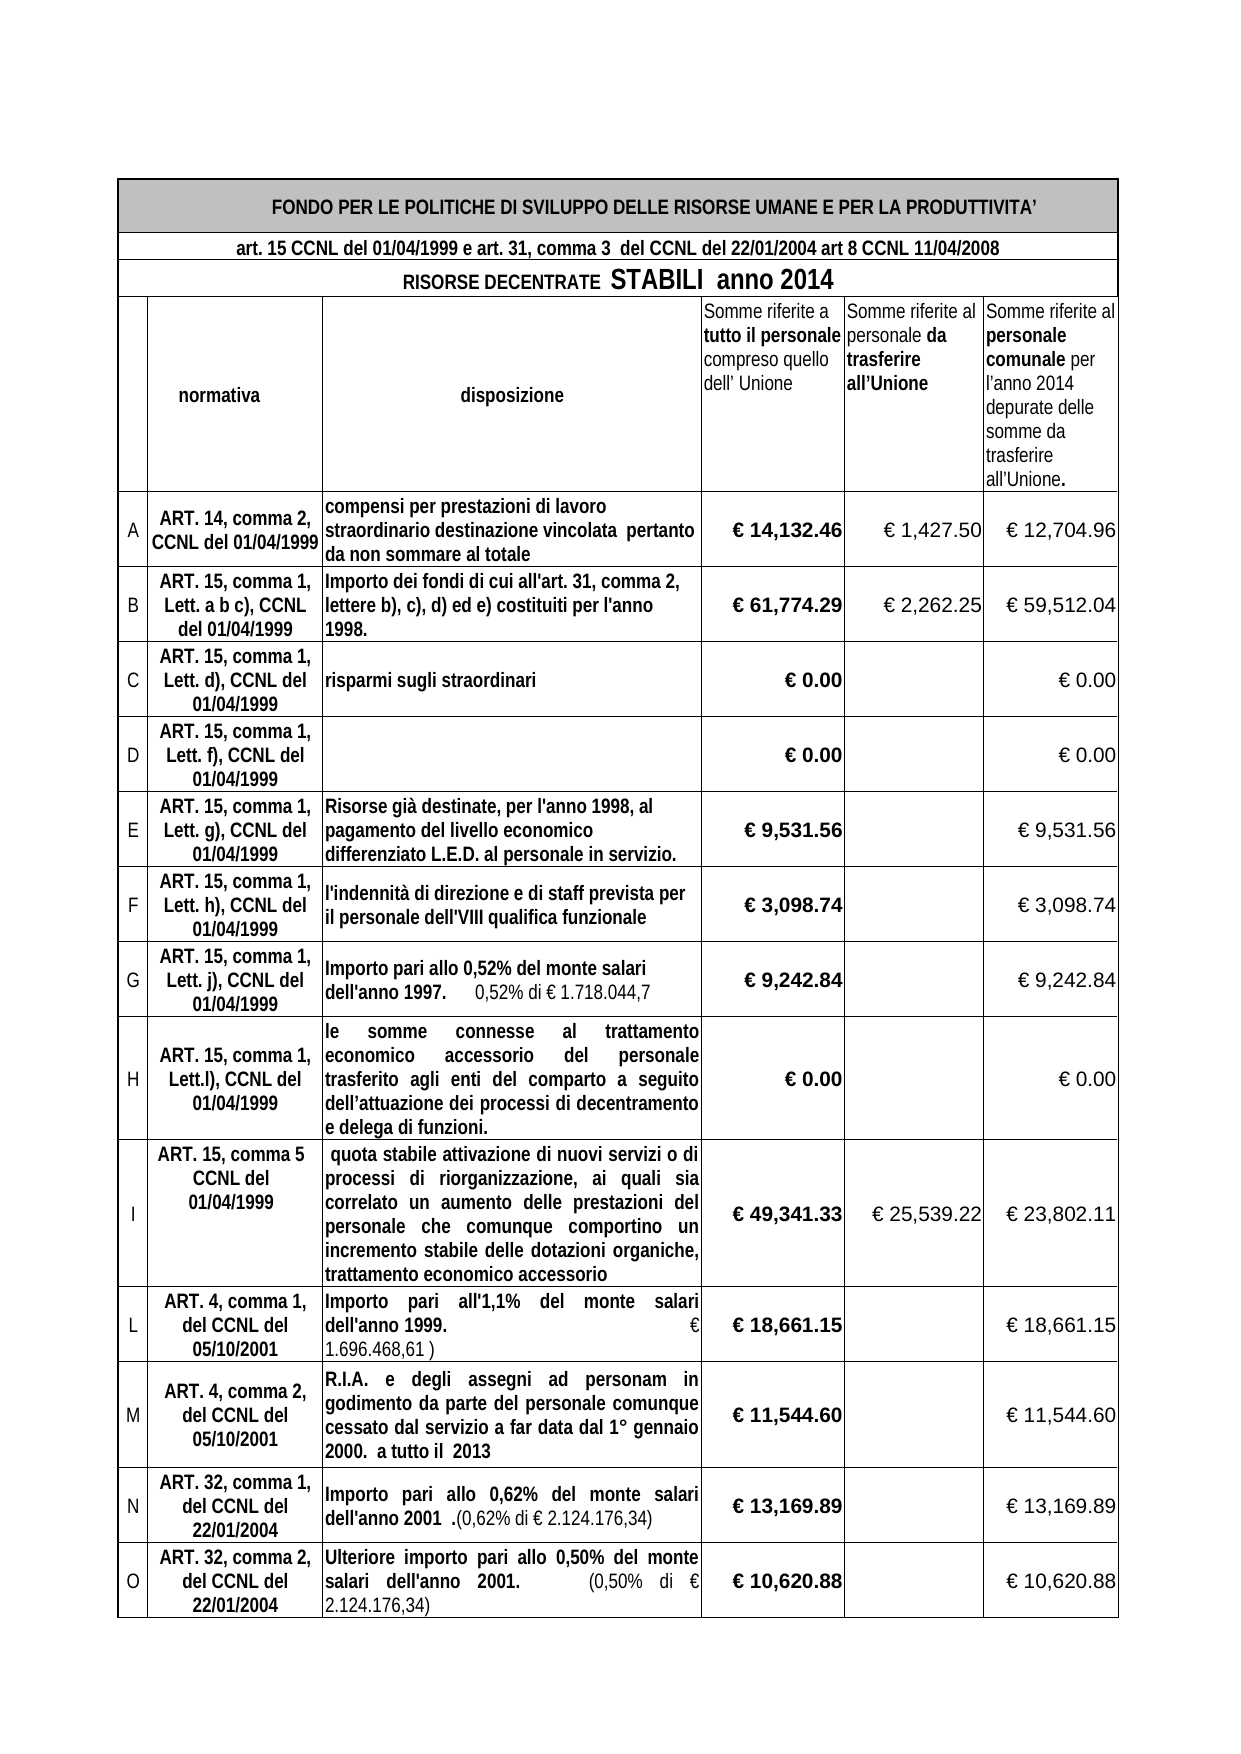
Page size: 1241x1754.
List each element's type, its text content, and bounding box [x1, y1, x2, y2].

table_cell [845, 1543, 983, 1617]
table_cell [845, 1017, 983, 1139]
table_cell ART. 15, comma 1, Lett.l), CCNL del 01/04/1999 [148, 1017, 322, 1139]
table_cell l'indennità di direzione e di staff prevista per il personale dell'VIII qualifica funzionale [323, 867, 701, 941]
table_cell ART. 15, comma 1, Lett. d), CCNL del 01/04/1999 [148, 642, 322, 716]
table_cell € 0,00 [984, 716, 1118, 791]
table_cell Importo dei fondi di cui all'art. 31, comma 2, lettere b), c), d) ed e) costituiti per l'anno 1998. [323, 567, 701, 641]
table_cell risparmi sugli straordinari [323, 642, 701, 716]
table_cell G [119, 942, 147, 1016]
table_cell [845, 642, 983, 716]
table_cell C [119, 642, 147, 716]
table_cell ART. 15, comma 1, Lett. a b c), CCNL del 01/04/1999 [148, 567, 322, 641]
table_header FONDO PER LE POLITICHE DI SVILUPPO DELLE RISORSE UMANE E PER LA PRODUTTIVITA’ [119, 180, 1117, 232]
table_cell [119, 297, 147, 491]
table_cell Somme riferite al personale comunale per l’anno 2014 depurate delle somme da trasferire all’Unione. [984, 297, 1118, 491]
table_cell RISORSE DECENTRATE STABILI anno 2014 [119, 260, 1117, 296]
table_cell € 49.341,33 [702, 1140, 844, 1286]
table_cell [845, 867, 983, 941]
table_cell [845, 1362, 983, 1467]
table_cell R.I.A. e degli assegni ad personam in godimento da parte del personale comunque cessato dal servizio a far data dal 1° gennaio 2000. a tutto il 2013 [323, 1362, 701, 1467]
table_cell Somme riferite al personale da trasferire all’Unione [845, 297, 983, 491]
table_cell ART. 15, comma 5 CCNL del 01/04/1999 [148, 1140, 322, 1286]
table_cell [845, 942, 983, 1016]
table_cell € 9.242,84 [984, 941, 1118, 1016]
table_cell € 18.661,15 [702, 1287, 844, 1361]
table_cell [323, 717, 701, 791]
table_cell ART. 4, comma 1, del CCNL del 05/10/2001 [148, 1287, 322, 1361]
table_cell quota stabile attivazione di nuovi servizi o di processi di riorganizzazione, ai quali sia correlato un aumento delle prestazioni del personale che comunque comportino un incremento stabile delle dotazioni organiche, trattamento economico accessorio [323, 1140, 701, 1286]
table_cell € 3.098,74 [984, 866, 1118, 941]
table_cell H [119, 1017, 147, 1139]
table_cell M [119, 1362, 147, 1467]
table_cell B [119, 567, 147, 641]
table_cell ART. 4, comma 2, del CCNL del 05/10/2001 [148, 1362, 322, 1467]
table_cell € 10.620,88 [702, 1543, 844, 1617]
table_cell Risorse già destinate, per l'anno 1998, al pagamento del livello economico differenziato L.E.D. al personale in servizio. [323, 792, 701, 866]
table_cell le somme connesse al trattamento economico accessorio del personale trasferito agli enti del comparto a seguito dell’attuazione dei processi di decentramento e delega di funzioni. [323, 1017, 701, 1139]
table_cell [845, 1468, 983, 1542]
table_cell ART. 15, comma 1, Lett. h), CCNL del 01/04/1999 [148, 867, 322, 941]
table_cell ART. 32, comma 1, del CCNL del 22/01/2004 [148, 1468, 322, 1542]
table_cell Importo pari all'1,1% del monte salari dell'anno 1999. € 1.696.468,61 ) [323, 1287, 701, 1361]
table_cell € 9.242,84 [702, 942, 844, 1016]
table_cell € 0,00 [984, 1016, 1118, 1139]
table_cell Somme riferite a tutto il personale compreso quello dell’ Unione [702, 297, 844, 491]
table_cell compensi per prestazioni di lavoro straordinario destinazione vincolata pertanto da non sommare al totale [323, 492, 701, 566]
table_cell € 3.098,74 [702, 867, 844, 941]
table_cell € 13.169,89 [702, 1468, 844, 1542]
table_cell Importo pari allo 0,62% del monte salari dell'anno 2001 .(0,62% di € 2.124.176,34) [323, 1468, 701, 1542]
table_cell € 10.620,88 [984, 1542, 1118, 1617]
table_cell € 59.512,04 [984, 566, 1118, 641]
table_cell € 2.262,25 [845, 567, 983, 641]
table_cell € 12.704,96 [984, 491, 1118, 566]
table_cell ART. 15, comma 1, Lett. g), CCNL del 01/04/1999 [148, 792, 322, 866]
table_cell F [119, 867, 147, 941]
table_cell € 23.802,11 [984, 1139, 1118, 1286]
table_cell disposizione [323, 297, 701, 491]
table_cell ART. 14, comma 2, CCNL del 01/04/1999 [148, 492, 322, 566]
table_cell A [119, 492, 147, 566]
table_cell O [119, 1543, 147, 1617]
table_cell N [119, 1468, 147, 1542]
table_cell L [119, 1287, 147, 1361]
table_cell € 14.132,46 [702, 492, 844, 566]
table_cell ART. 15, comma 1, Lett. f), CCNL del 01/04/1999 [148, 717, 322, 791]
table_cell I [119, 1140, 147, 1286]
table_cell € 9.531,56 [984, 791, 1118, 866]
table_cell € 25.539,22 [845, 1140, 983, 1286]
table_cell Importo pari allo 0,52% del monte salari dell'anno 1997. 0,52% di € 1.718.044,7 [323, 942, 701, 1016]
table_cell € 11.544,60 [702, 1362, 844, 1467]
table_cell Ulteriore importo pari allo 0,50% del monte salari dell'anno 2001. (0,50% di € 2.124.176,34) [323, 1543, 701, 1617]
table_cell ART. 32, comma 2, del CCNL del 22/01/2004 [148, 1543, 322, 1617]
table_cell E [119, 792, 147, 866]
table_cell ART. 15, comma 1, Lett. j), CCNL del 01/04/1999 [148, 942, 322, 1016]
table_cell [845, 717, 983, 791]
table_cell [845, 792, 983, 866]
table_cell [845, 1287, 983, 1361]
table_cell € 0,00 [702, 717, 844, 791]
table_cell D [119, 717, 147, 791]
table_cell € 13.169,89 [984, 1467, 1118, 1542]
table_cell € 9.531,56 [702, 792, 844, 866]
table_cell € 0,00 [702, 642, 844, 716]
table_cell € 0,00 [984, 641, 1118, 716]
table_cell € 0,00 [702, 1017, 844, 1139]
table_cell normativa [148, 297, 322, 491]
table_cell € 11.544,60 [984, 1361, 1118, 1467]
table_cell art. 15 CCNL del 01/04/1999 e art. 31, comma 3 del CCNL del 22/01/2004 art 8 CCNL 11/04/2008 [119, 233, 1117, 259]
table_cell € 61.774,29 [702, 567, 844, 641]
table_cell € 18.661,15 [984, 1286, 1118, 1361]
table_cell € 1.427,50 [845, 492, 983, 566]
